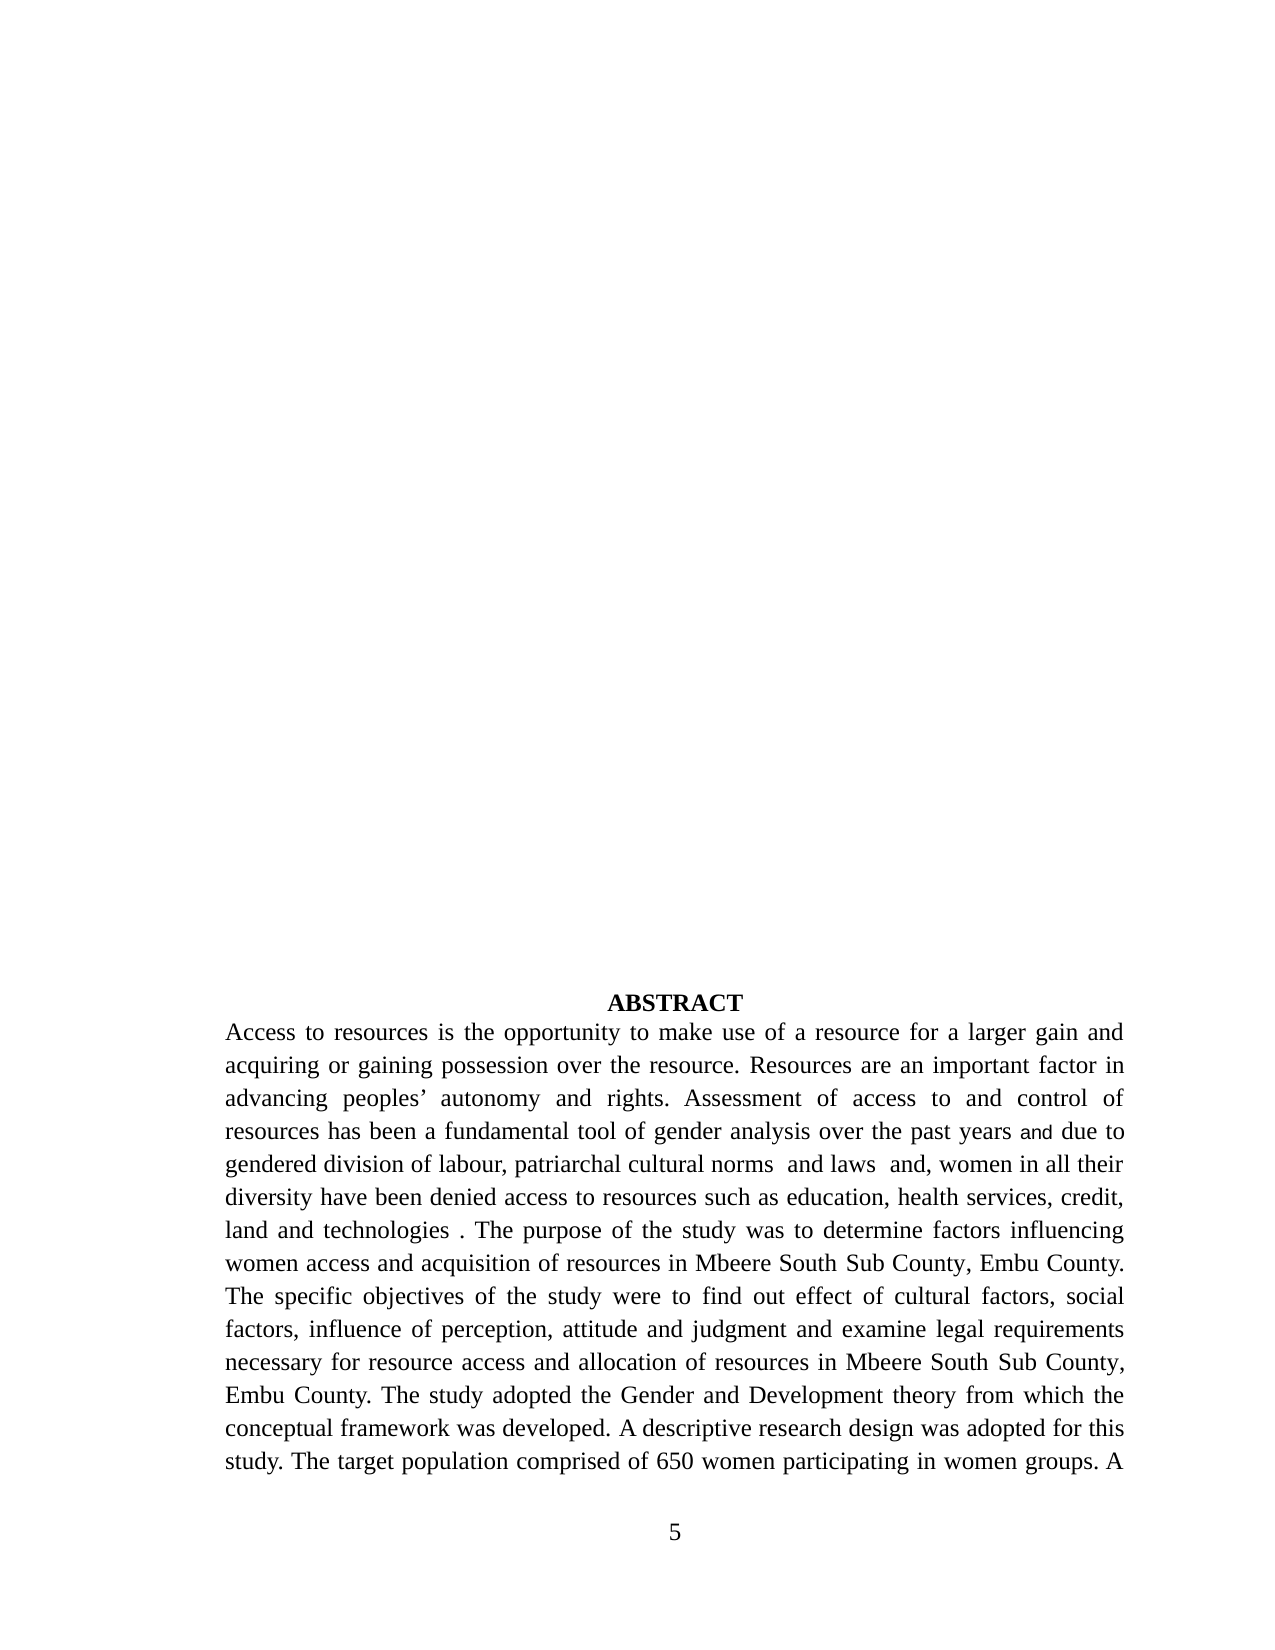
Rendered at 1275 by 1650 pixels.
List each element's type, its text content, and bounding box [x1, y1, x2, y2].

subtitle ABSTRACT [225, 988, 1125, 1017]
text Access to resources is the opportunity to make use of a resource for a larger gain and acquiring or gaining possession over the resource. Resources are an important factor in advancing peoples’ autonomy and rights. Assessment of access to and control of resources has been a fundamental tool of gender analysis over the past years and due to gendered division of labour, patriarchal cultural norms and laws and, women in all their diversity have been denied access to resources such as education, health services, credit, land and technologies . The purpose of the study was to determine factors influencing women access and acquisition of resources in Mbeere South Sub County, Embu County. The specific objectives of the study were to find out effect of cultural factors, social factors, influence of perception, attitude and judgment and examine legal requirements necessary for resource access and allocation of resources in Mbeere South Sub County, Embu County. The study adopted the Gender and Development theory from which the conceptual framework was developed. A descriptive research design was adopted for this study. The target population comprised of 650 women participating in women groups. A [225, 1017, 1125, 1475]
